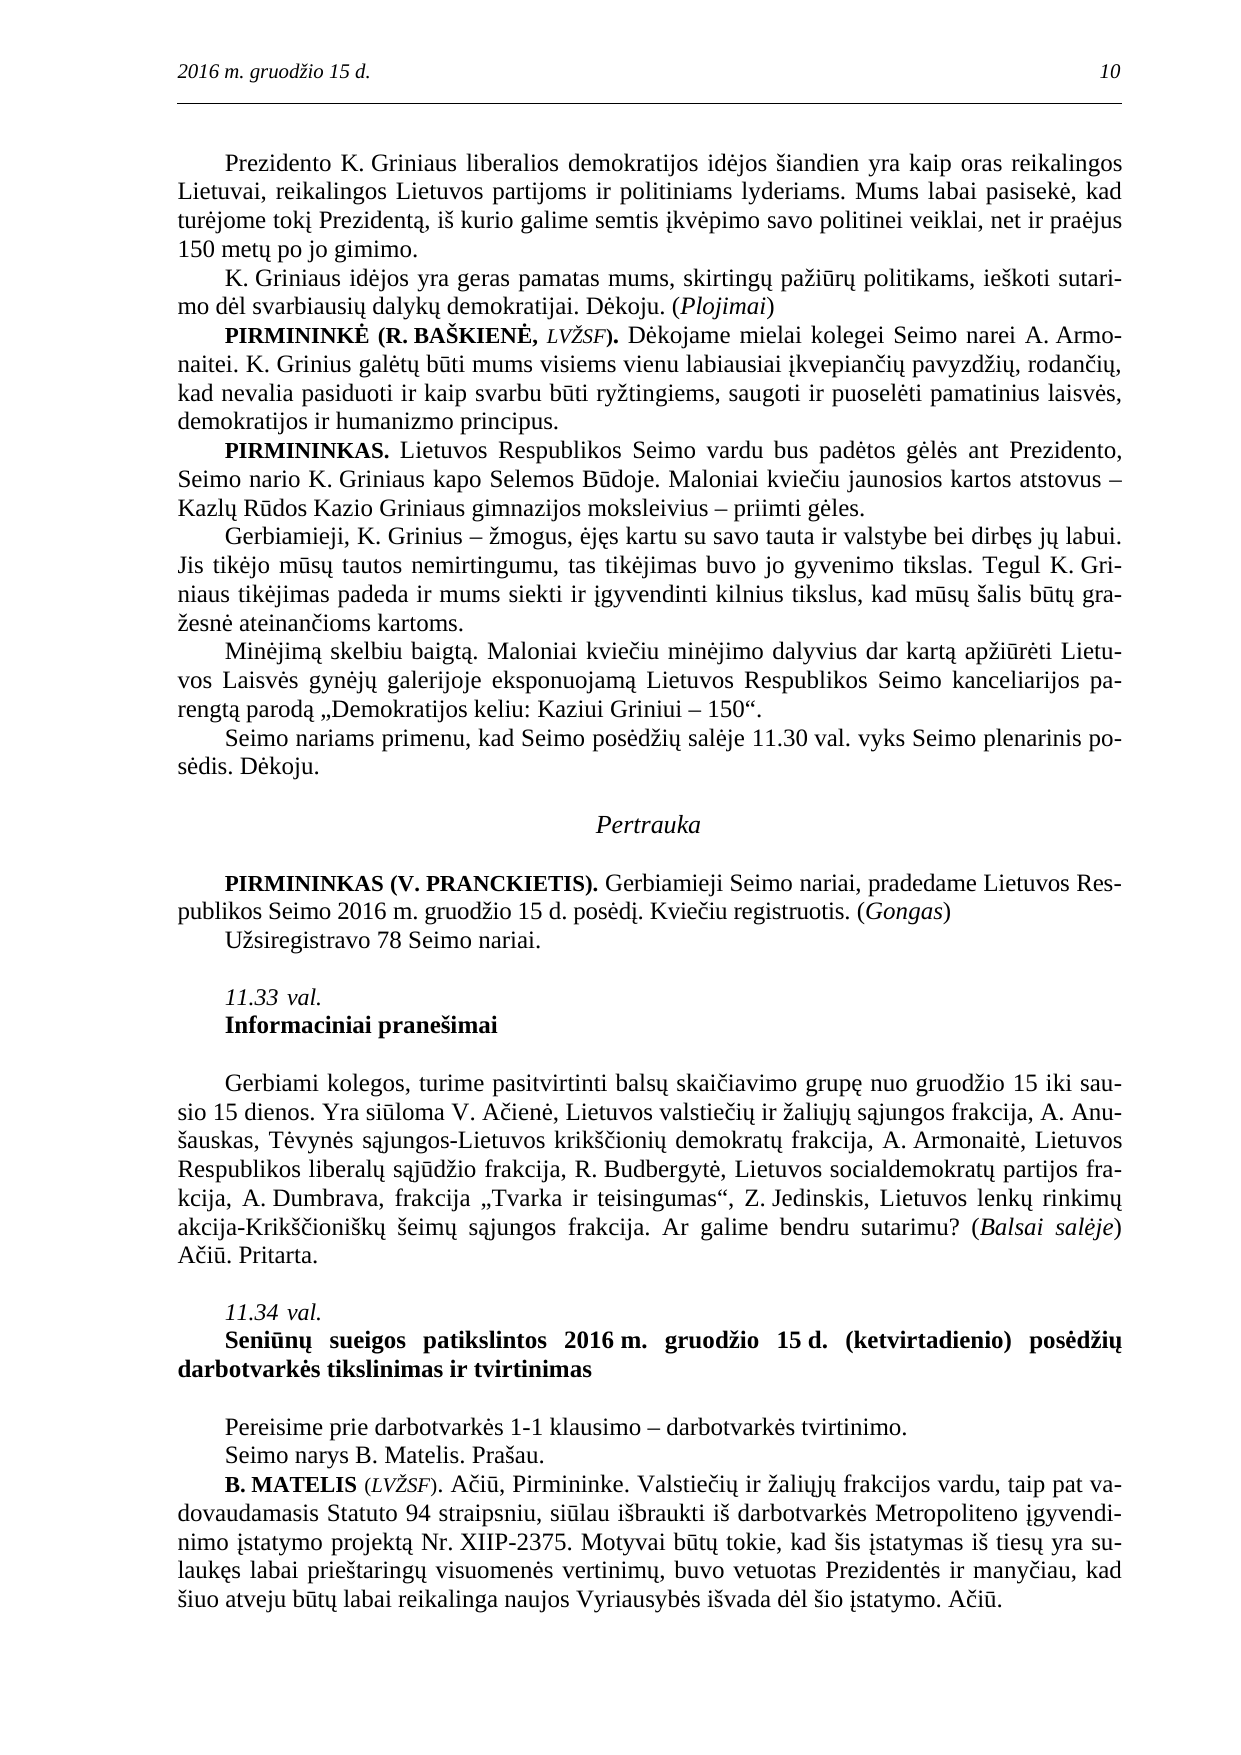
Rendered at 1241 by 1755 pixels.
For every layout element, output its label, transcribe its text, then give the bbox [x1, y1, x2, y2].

text Se­niū­nų su­ei­gos pa­tiks­lin­tos 2016 m. gruo­džio 15 d. (ket­vir­ta­die­nio) po­sė­džių darbo­tvarkės tiks­li­ni­mas ir tvir­ti­ni­mas [177, 1325, 1122, 1383]
text Už­si­re­gist­ra­vo 78 Sei­mo na­riai. [177, 925, 1122, 954]
text PIRMININKAS (V. PRANCKIETIS). Ger­bia­mie­ji Sei­mo na­riai, pra­de­da­me Lie­tu­vos Res­pub­li­kos Sei­mo 2016 m. gruo­džio 15 d. po­sė­dį. Kvie­čiu re­gist­ruo­tis. (Gon­gas) [177, 868, 1122, 925]
text Per­ei­si­me prie dar­bo­tvarkės 1-1 klau­si­mo – dar­bo­tvarkės tvir­ti­ni­mo. [177, 1412, 1122, 1440]
text Pre­zi­den­to K. Gri­niaus li­be­ra­lios de­mo­kra­tijos idė­jos šian­dien yra kaip oras rei­ka­lin­gos Lie­tu­vai, rei­ka­lin­gos Lie­tu­vos par­ti­joms ir po­li­ti­niams ly­de­riams. Mums la­bai pa­si­se­kė, kad tu­rė­jo­me to­kį Pre­zi­den­tą, iš ku­rio ga­li­me sem­tis įkvė­pi­mo sa­vo po­li­ti­nei veik­lai, net ir pra­ėjus 150 me­tų po jo gi­mi­mo. [177, 148, 1122, 263]
text PIRMININKAS. Lie­tu­vos Res­pub­li­kos Sei­mo var­du bus pa­dė­tos gė­lės ant Pre­zi­den­to, Sei­mo na­rio K. Gri­niaus ka­po Se­le­mos Bū­do­je. Ma­lo­niai kvie­čiu jau­no­sios kar­tos at­sto­vus – Kaz­lų Rū­dos Kazio Gri­niaus gim­na­zi­jos moks­lei­vius – pri­im­ti gė­les. [177, 435, 1122, 521]
text PIRMININKĖ (R. BAŠKIENĖ, LVŽSF). Dė­ko­ja­me mie­lai ko­le­gei Sei­mo na­rei A. Ar­mo­nai­tei. K. Gri­nius ga­lė­tų bū­ti mums vi­siems vie­nu la­biau­siai įkve­pian­čių pa­vyz­džių, ro­dan­čių, kad ne­va­lia pa­si­duo­ti ir kaip svar­bu bū­ti ryž­tin­giems, sau­go­ti ir puo­se­lė­ti pa­ma­ti­nius lais­vės, de­mo­kra­tijos ir hu­ma­niz­mo prin­ci­pus. [177, 320, 1122, 435]
text Sei­mo na­riams pri­me­nu, kad Sei­mo po­sė­džių sa­lė­je 11.30 val. vyks Sei­mo ple­na­ri­nis po­sė­dis. Dė­ko­ju. [177, 723, 1122, 780]
text B. MATELIS (LVŽSF). Ačiū, Pir­mi­nin­ke. Vals­tie­čių ir ža­lių­jų frak­ci­jos var­du, taip pat va­do­vau­da­ma­sis Sta­tu­to 94 straips­niu, siū­lau iš­brauk­ti iš dar­bo­tvarkės Met­ro­po­li­te­no įgy­ven­di­ni­mo įsta­ty­mo pro­jek­tą Nr. XIIP-2375. Mo­ty­vai bū­tų to­kie, kad šis įsta­ty­mas iš tie­sų yra su­lau­kęs la­bai prieš­ta­rin­gų vi­suo­me­nės ver­ti­ni­mų, bu­vo ve­tuo­tas Pre­zi­den­tės ir ma­ny­čiau, kad šiuo at­ve­ju bū­tų la­bai rei­ka­lin­ga nau­jos Vy­riau­sy­bės iš­va­da dėl šio įsta­ty­mo. Ačiū. [177, 1469, 1122, 1613]
text In­for­ma­ci­niai pra­ne­ši­mai [177, 1010, 1122, 1039]
text 11.33 val. [224, 983, 1122, 1010]
text Sei­mo na­rys B. Ma­te­lis. Pra­šau. [177, 1440, 1122, 1469]
text Mi­nė­ji­mą skel­biu baig­tą. Ma­lo­niai kvie­čiu mi­nė­ji­mo da­ly­vius dar kar­tą ap­žiū­rė­ti Lie­tu­vos Lais­vės gy­nė­jų ga­le­ri­jo­je eks­po­nuo­ja­mą Lie­tu­vos Res­pub­li­kos Sei­mo kan­ce­lia­ri­jos pa­reng­tą pa­ro­dą „De­mo­kra­tijos ke­liu: Ka­ziui Gri­niui – 150“. [177, 636, 1122, 723]
text Pertrauka [177, 809, 1122, 839]
text Ger­bia­mie­ji, K. Gri­nius – žmo­gus, ėjęs kar­tu su sa­vo tau­ta ir vals­ty­be bei dir­bęs jų la­bui. Jis ti­kė­jo mū­sų tau­tos ne­mir­tin­gu­mu, tas ti­kė­ji­mas bu­vo jo gy­ve­ni­mo tiks­las. Te­gul K. Gri­niaus ti­kė­ji­mas pa­de­da ir mums siek­ti ir įgy­ven­din­ti kil­nius tiks­lus, kad mū­sų ša­lis bū­tų gra­žes­nė at­ei­nan­čioms kar­toms. [177, 521, 1122, 636]
text K. Gri­niaus idė­jos yra ge­ras pa­ma­tas mums, skir­tin­gų pa­žiū­rų po­li­ti­kams, ieš­ko­ti su­ta­ri­mo dėl svar­biau­sių da­ly­kų de­mo­kra­tijai. Dė­ko­ju. (Plo­ji­mai) [177, 263, 1122, 320]
text Ger­bia­mi ko­le­gos, tu­ri­me pa­si­tvir­tin­ti bal­sų skai­čia­vi­mo gru­pę nuo gruo­džio 15 iki sau­sio 15 die­nos. Yra siū­lo­ma V. Ačie­nė, Lie­tu­vos vals­tie­čių ir ža­lių­jų są­jun­gos frak­ci­ja, A. Anu­šaus­kas, Tė­vy­nės są­jun­gos-Lie­tu­vos krikš­čio­nių de­mok­ra­tų frak­ci­ja, A. Ar­mo­nai­tė, Lie­tu­vos Res­pub­li­kos li­be­ra­lų są­jū­džio frak­ci­ja, R. Bud­ber­gy­tė, Lie­tu­vos so­cial­de­mok­ra­tų par­ti­jos fra­kci­ja, A. Dumb­ra­va, frak­ci­ja „Tvar­ka ir tei­sin­gu­mas“, Z. Je­dins­kis, Lie­tu­vos len­kų rin­ki­mų ak­ci­ja-Krikš­čio­niš­kų šei­mų są­jun­gos frak­ci­ja. Ar ga­li­me ben­dru su­ta­ri­mu? (Bal­sai sa­lė­je) Ačiū. Pri­tar­ta. [177, 1068, 1122, 1269]
text 11.34 val. [224, 1298, 1122, 1325]
